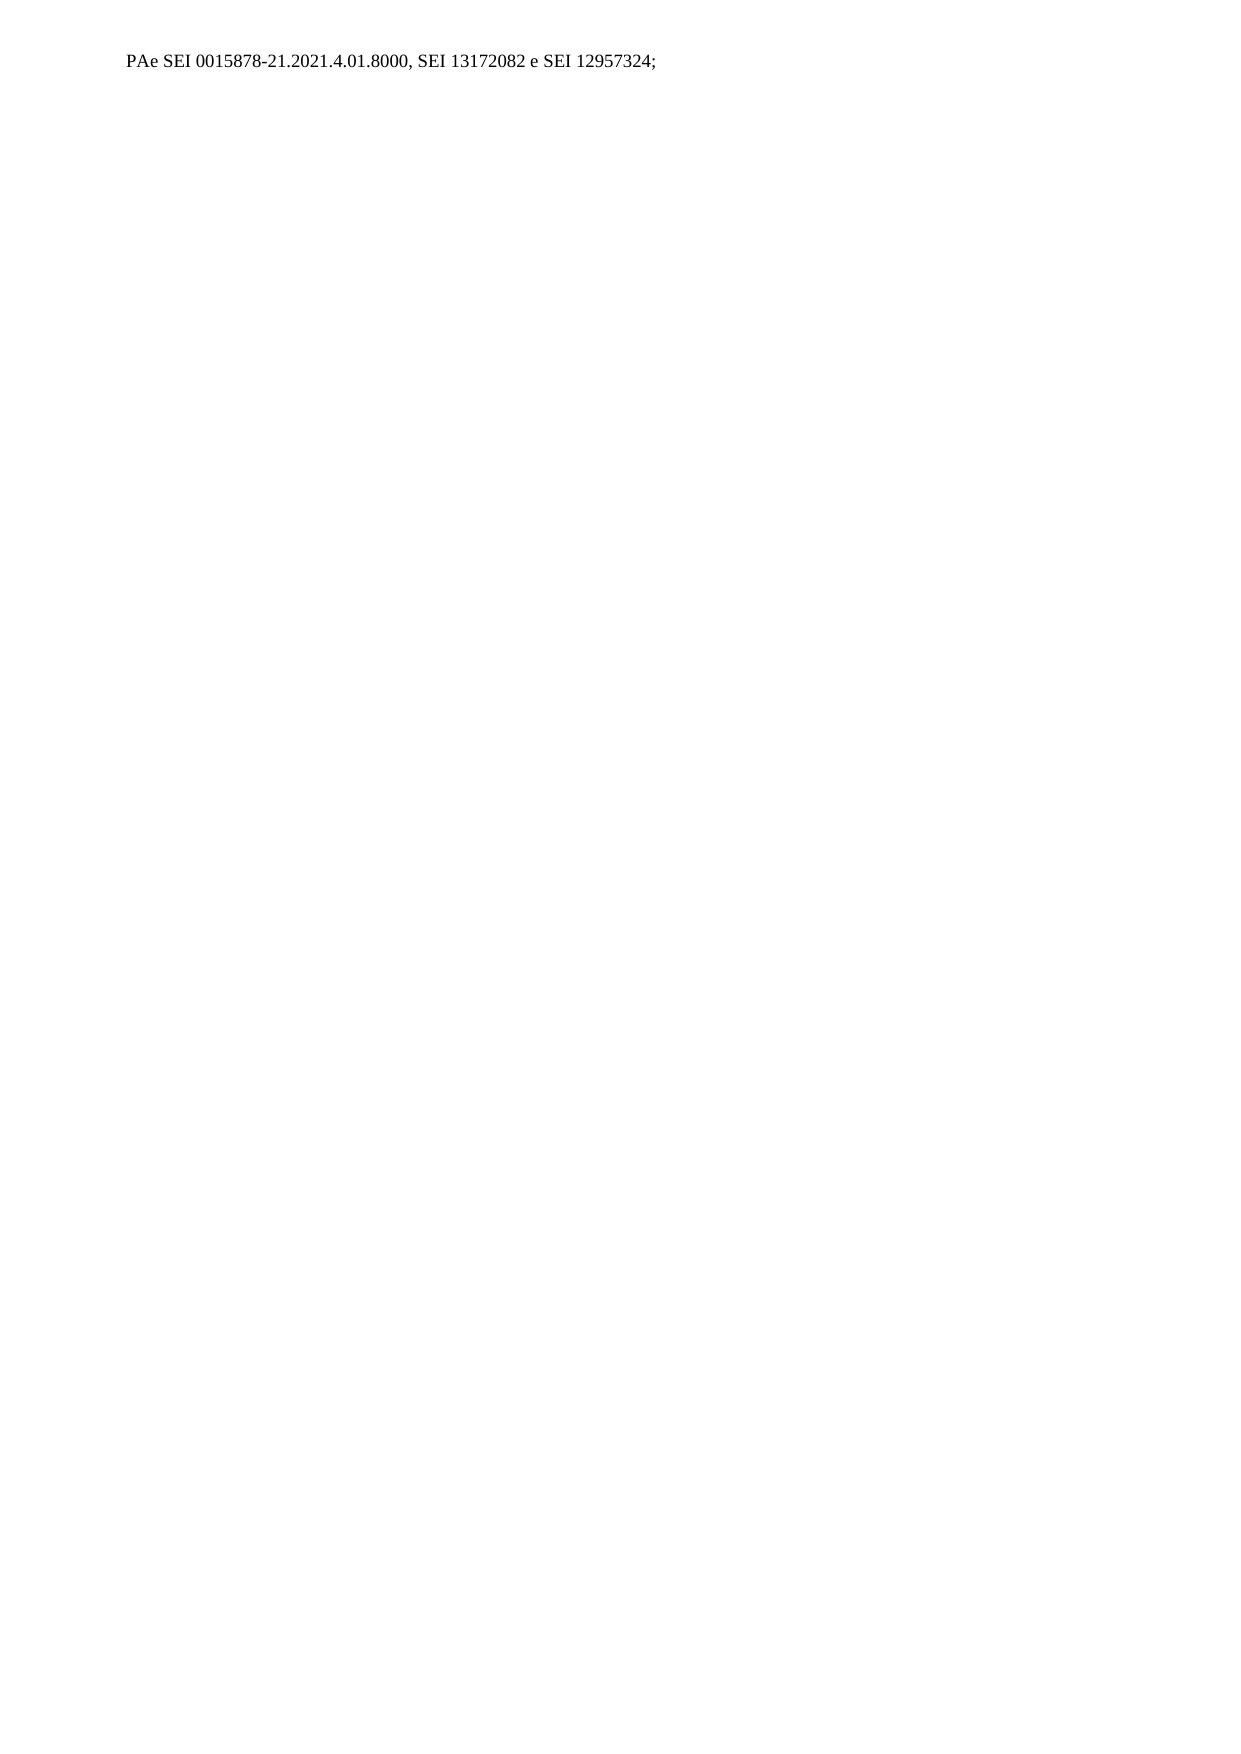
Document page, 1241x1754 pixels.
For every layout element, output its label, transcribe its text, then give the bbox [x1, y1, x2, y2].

text PAe SEI 0015878-21.2021.4.01.8000, SEI 13172082 e SEI 12957324; [126, 50, 1184, 72]
